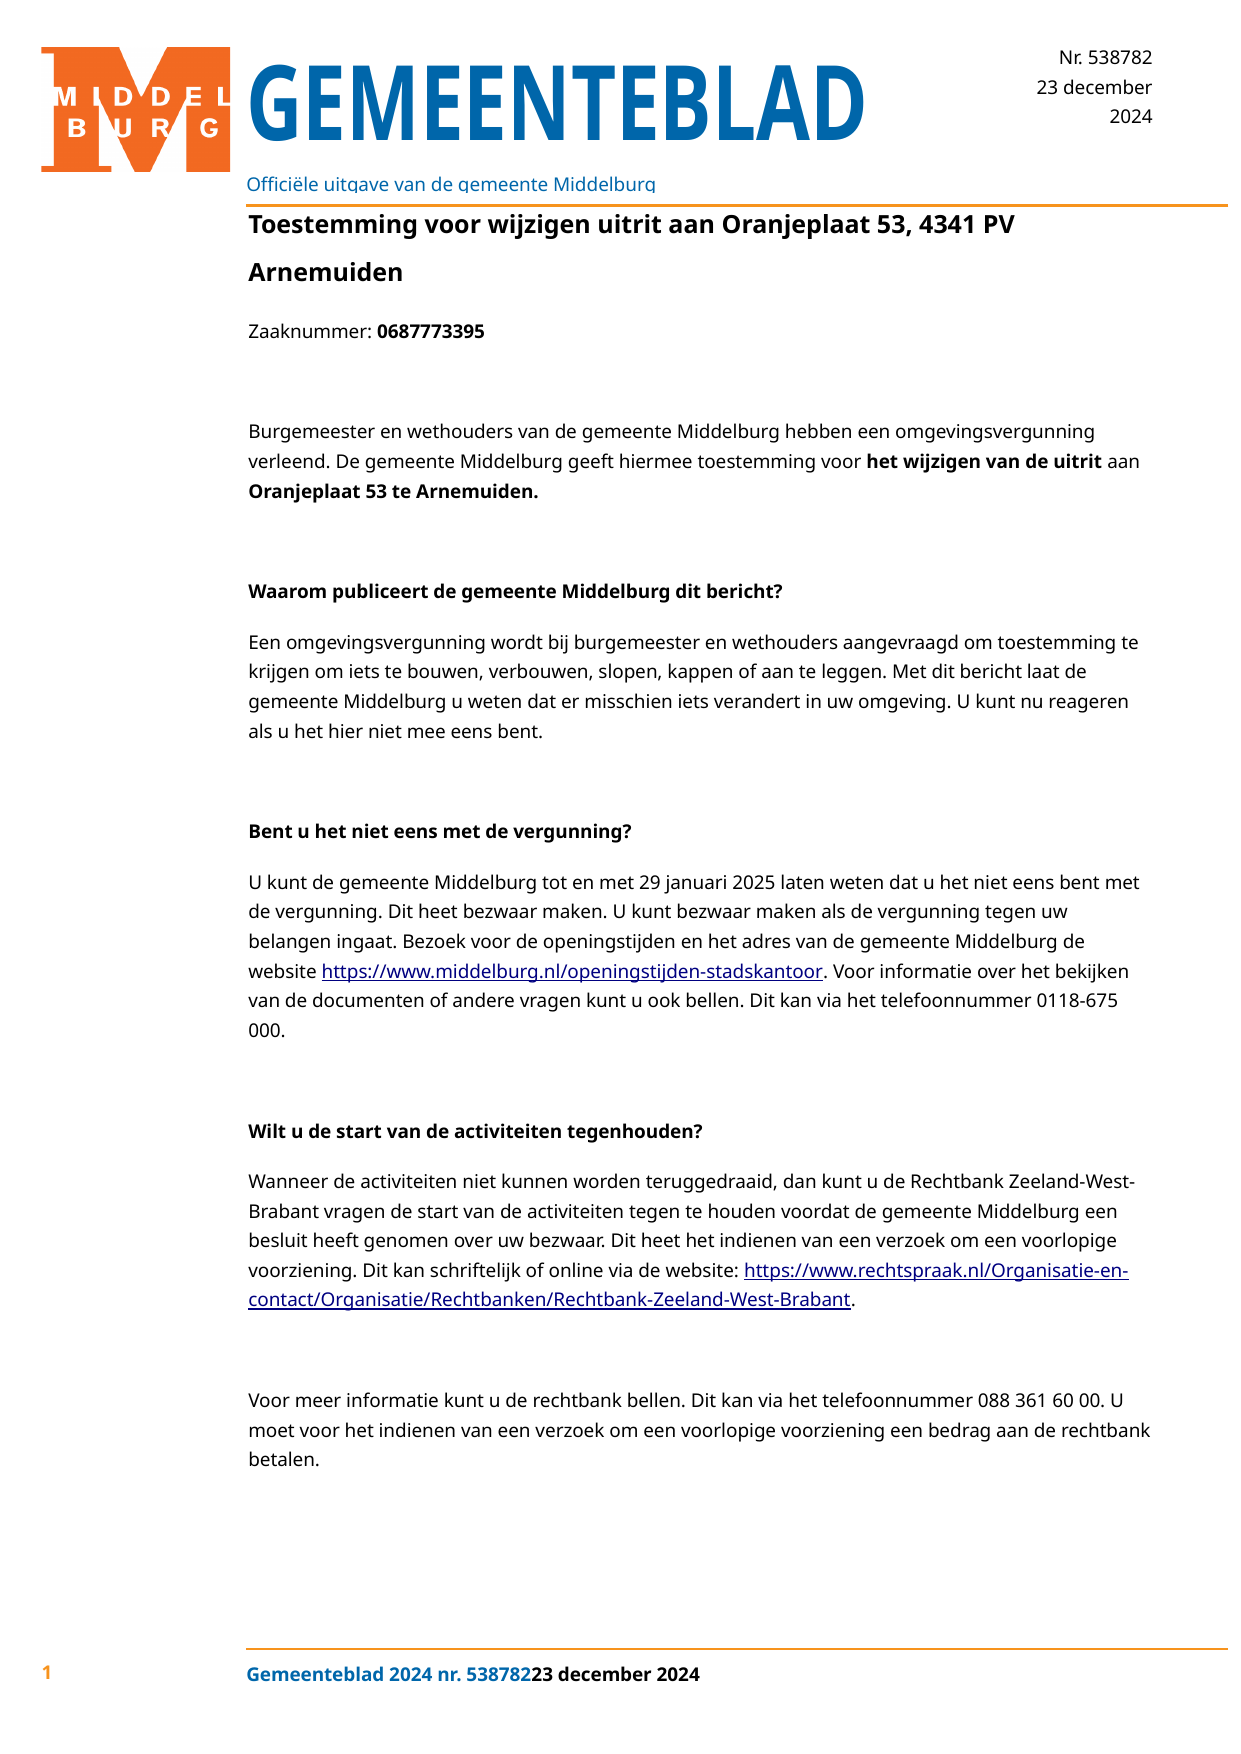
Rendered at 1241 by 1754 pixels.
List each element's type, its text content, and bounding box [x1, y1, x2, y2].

text Wanneer de activiteiten niet kunnen worden teruggedraaid, dan kunt u de Rechtbank Zeeland-West-Brabant vragen de start van de activiteiten tegen te houden voordat de gemeente Middelburg een besluit heeft genomen over uw bezwaar. Dit heet het indienen van een verzoek om een voorlopige voorziening. Dit kan schriftelijk of online via de website: https://www.rechtspraak.nl/Organisatie-en-contact/Organisatie/Rechtbanken/Rechtbank-Zeeland-West-Brabant. [248, 1168, 1152, 1312]
picture [41, 47, 231, 172]
text Een omgevingsvergunning wordt bij burgemeester en wethouders aangevraagd om toestemming te krijgen om iets te bouwen, verbouwen, slopen, kappen of aan te leggen. Met dit bericht laat de gemeente Middelburg u weten dat er misschien iets verandert in uw omgeving. U kunt nu reageren als u het hier niet mee eens bent. [248, 629, 1152, 744]
text Zaaknummer: 0687773395 [248, 318, 1152, 344]
text Bent u het niet eens met de vergunning? [248, 819, 1152, 844]
text U kunt de gemeente Middelburg tot en met 29 januari 2025 laten weten dat u het niet eens bent met de vergunning. Dit heet bezwaar maken. U kunt bezwaar maken als de vergunning tegen uw belangen ingaat. Bezoek voor de openingstijden en het adres van de gemeente Middelburg de website https://www.middelburg.nl/openingstijden-stadskantoor. Voor informatie over het bekijken van de documenten of andere vragen kunt u ook bellen. Dit kan via het telefoonnummer 0118-675 000. [248, 869, 1152, 1043]
text Wilt u de start van de activiteiten tegenhouden? [248, 1118, 1152, 1144]
text Burgemeester en wethouders van de gemeente Middelburg hebben een omgevingsvergunning verleend. De gemeente Middelburg geeft hiermee toestemming voor het wijzigen van de uitrit aan Oranjeplaat 53 te Arnemuiden. [248, 419, 1152, 504]
text Toestemming voor wijzigen uitrit aan Oranjeplaat 53, 4341 PV Arnemuiden [248, 207, 1152, 288]
text Waarom publiceert de gemeente Middelburg dit bericht? [248, 579, 1152, 604]
text Voor meer informatie kunt u de rechtbank bellen. Dit kan via het telefoonnummer 088 361 60 00. U moet voor het indienen van een verzoek om een voorlopige voorziening een bedrag aan de rechtbank betalen. [248, 1387, 1152, 1472]
